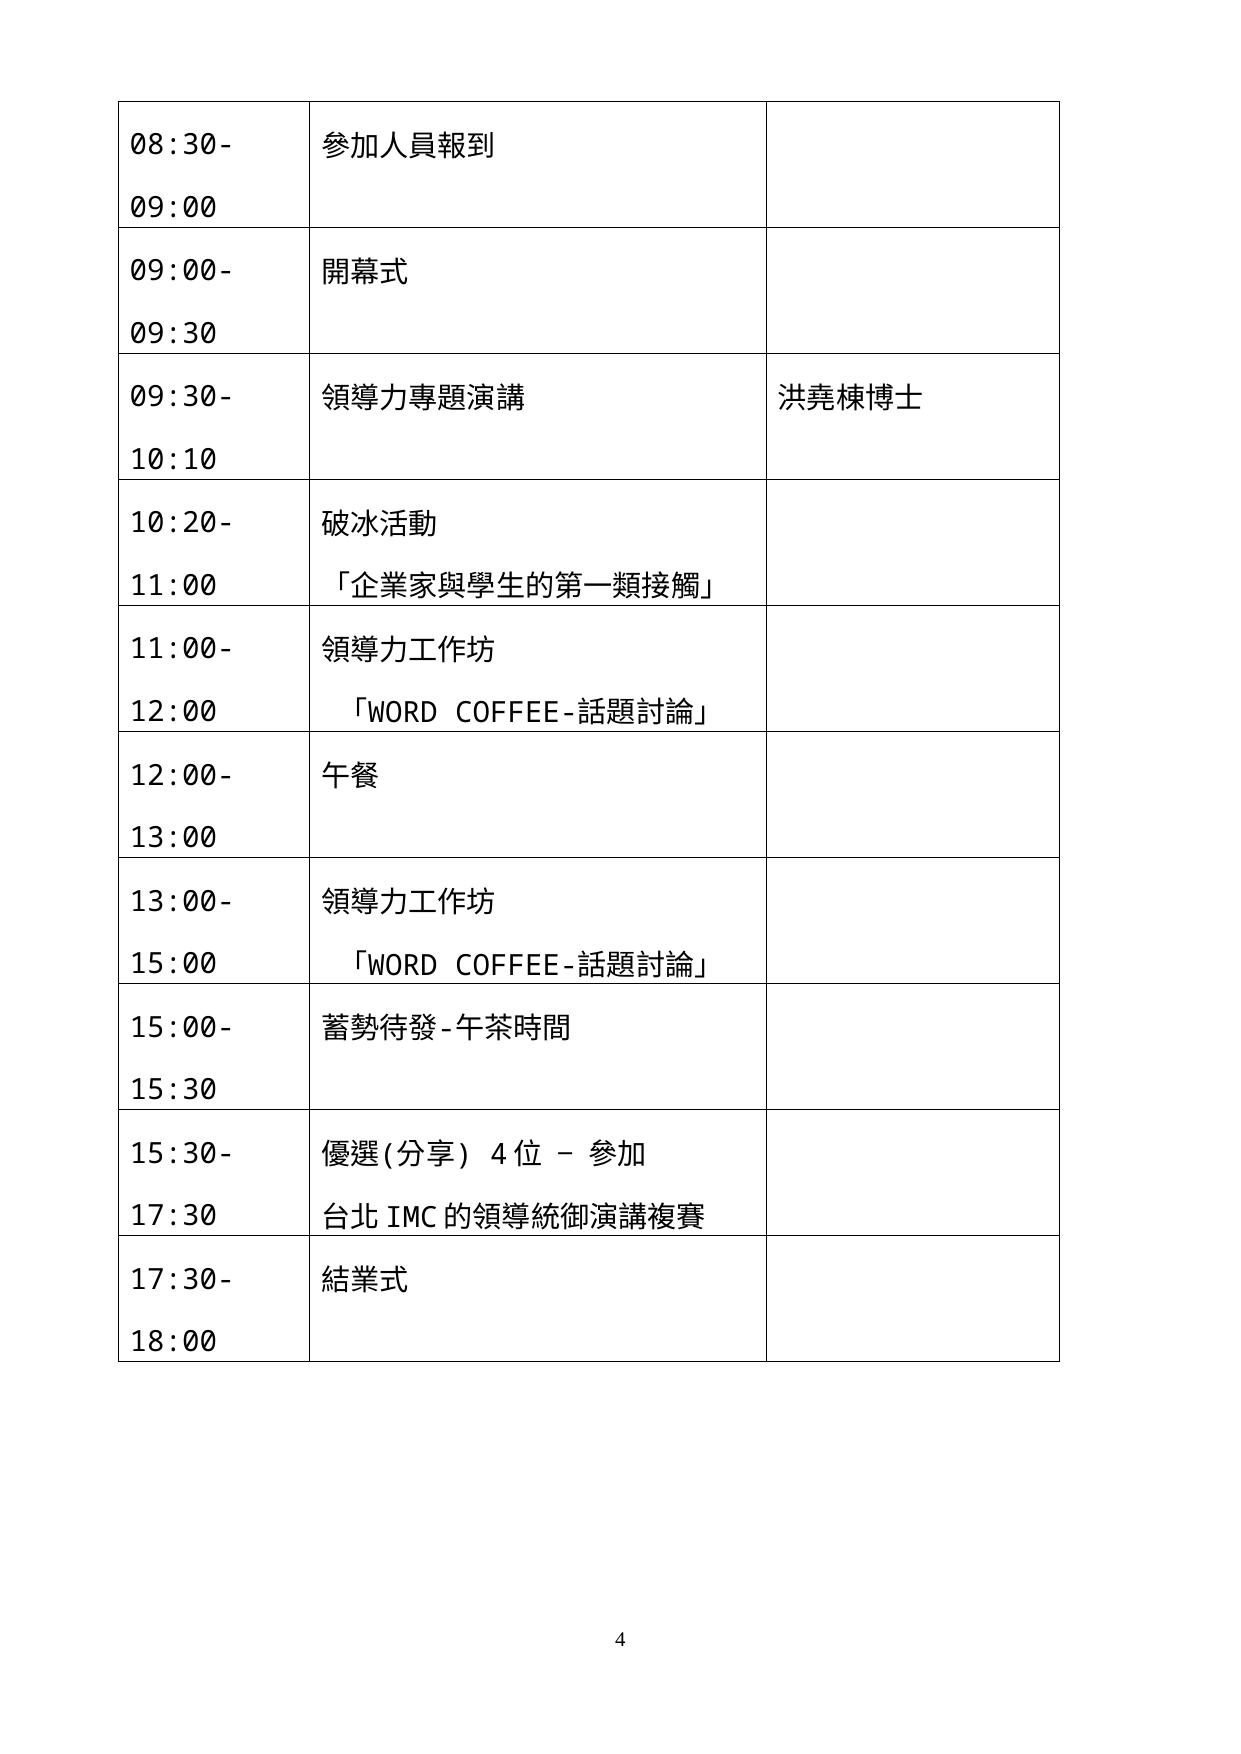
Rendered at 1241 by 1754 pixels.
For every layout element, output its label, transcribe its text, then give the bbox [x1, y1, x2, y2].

table_cell [767, 606, 1059, 731]
table_cell 09:30-10:10 [119, 354, 309, 479]
table_cell 12:00-13:00 [119, 732, 309, 857]
table_cell [767, 1236, 1059, 1361]
table_cell [767, 1110, 1059, 1235]
table_cell 15:00-15:30 [119, 984, 309, 1109]
table_cell 13:00-15:00 [119, 858, 309, 983]
table_cell 11:00-12:00 [119, 606, 309, 731]
table_cell 15:30-17:30 [119, 1110, 309, 1235]
table_cell 17:30-18:00 [119, 1236, 309, 1361]
table_cell 08:30-09:00 [119, 102, 309, 227]
table_cell 09:00-09:30 [119, 228, 309, 353]
table_cell 結業式 [310, 1236, 766, 1361]
table_cell [767, 858, 1059, 983]
table_cell 優選(分享) 4位 − 參加 台北IMC的領導統御演講複賽 [310, 1110, 766, 1235]
table_cell [767, 102, 1059, 227]
table_cell 10:20-11:00 [119, 480, 309, 605]
table_cell 蓄勢待發-午茶時間 [310, 984, 766, 1109]
table_cell 午餐 [310, 732, 766, 857]
table_cell 領導力工作坊 「WORD COFFEE-話題討論」 [310, 606, 766, 731]
table_cell 參加人員報到 [310, 102, 766, 227]
table_cell 開幕式 [310, 228, 766, 353]
table_cell 領導力工作坊 「WORD COFFEE-話題討論」 [310, 858, 766, 983]
table_cell 洪堯棟博士 [767, 354, 1059, 479]
table_cell [767, 228, 1059, 353]
table_cell 領導力專題演講 [310, 354, 766, 479]
table_cell [767, 732, 1059, 857]
table_cell 破冰活動 「企業家與學生的第一類接觸」 [310, 480, 766, 605]
table_cell [767, 480, 1059, 605]
table_cell [767, 984, 1059, 1109]
